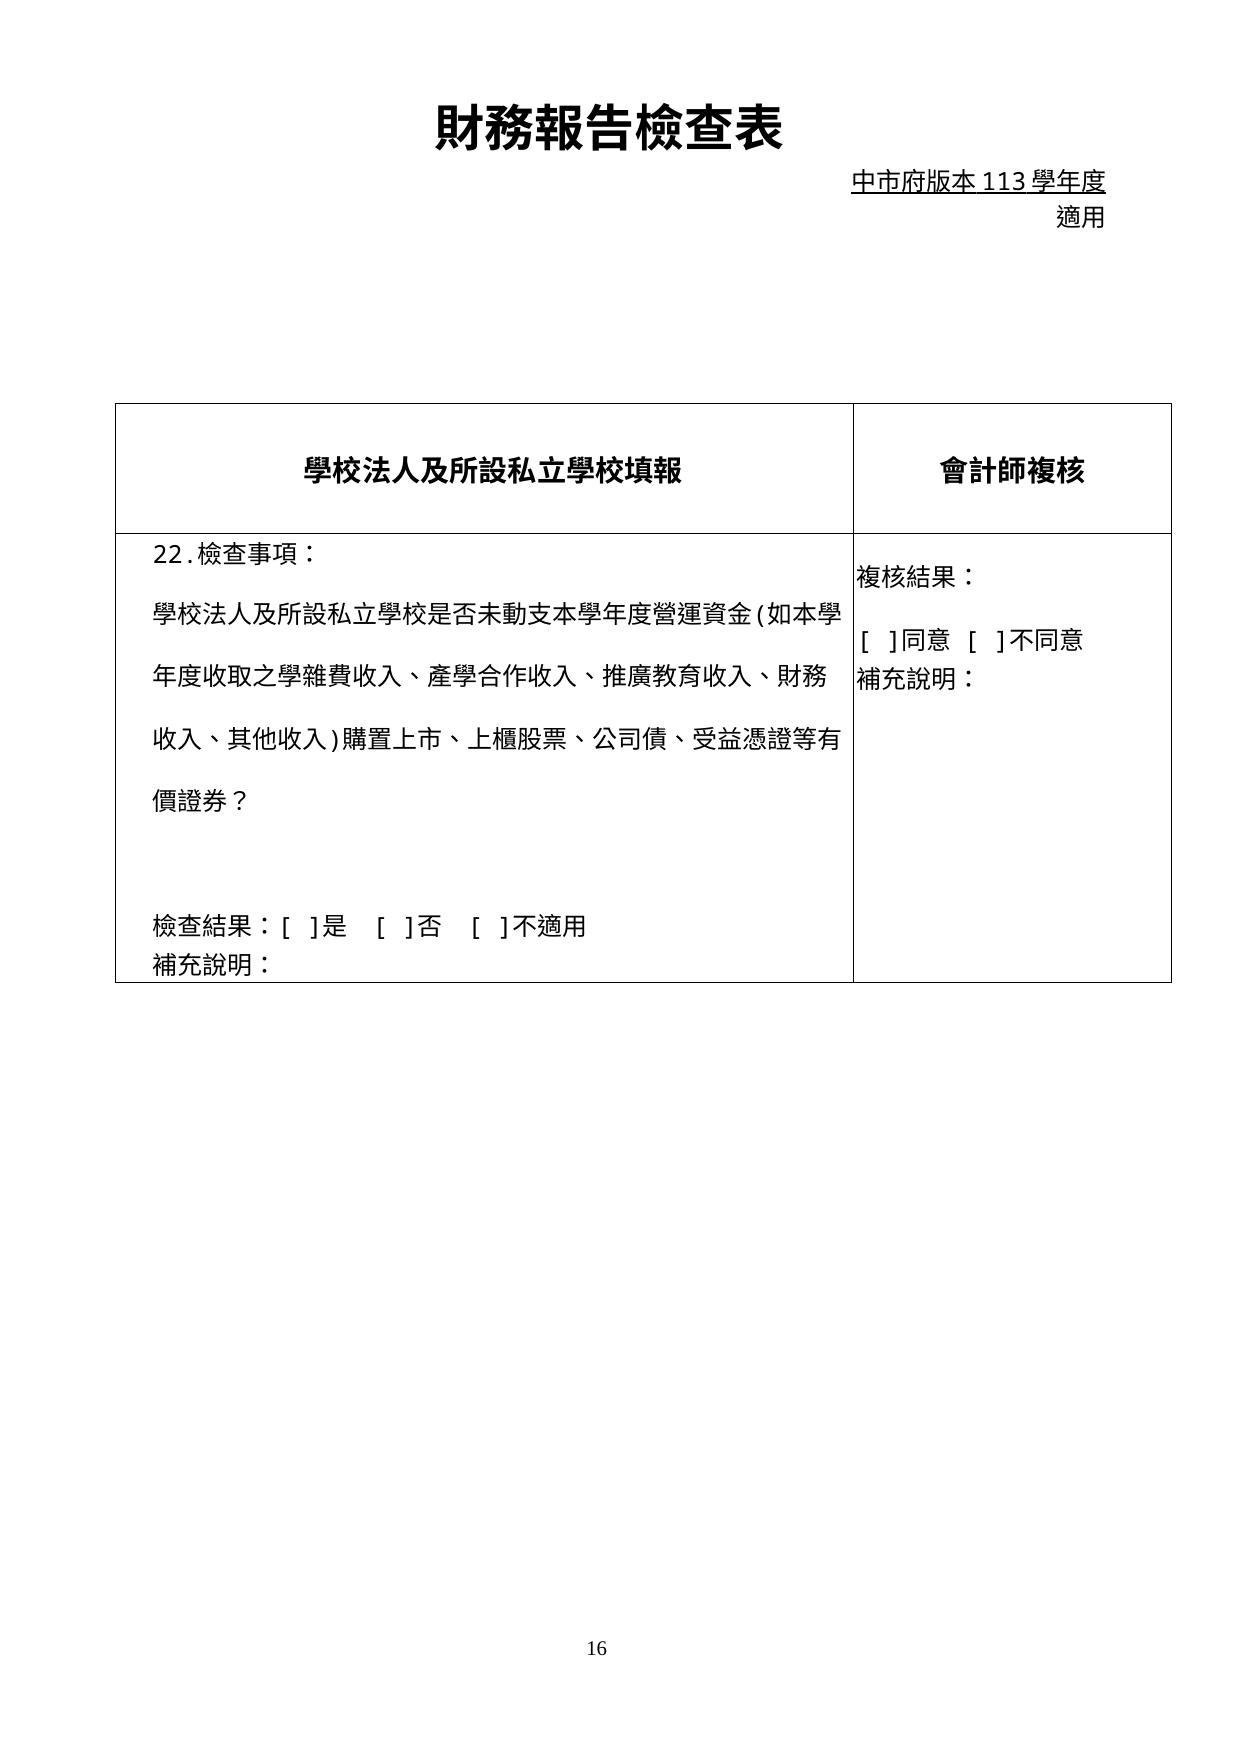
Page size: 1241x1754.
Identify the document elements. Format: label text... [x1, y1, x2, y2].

table_header 學校法人及所設私立學校填報 [116, 404, 853, 533]
table_cell 22.檢查事項： 學校法人及所設私立學校是否未動支本學年度營運資金(如本學年度收取之學雜費收入、產學合作收入、推廣教育收入、財務收入、其他收入)購置上市、上櫃股票、公司債、受益憑證等有價證券？ 檢查結果：[ ]是 [ ]否 [ ]不適用 補充說明： [116, 534, 853, 982]
table_header 會計師複核 [854, 404, 1171, 533]
table_cell 複核結果： [ ]同意 [ ]不同意 補充說明： [854, 534, 1171, 982]
